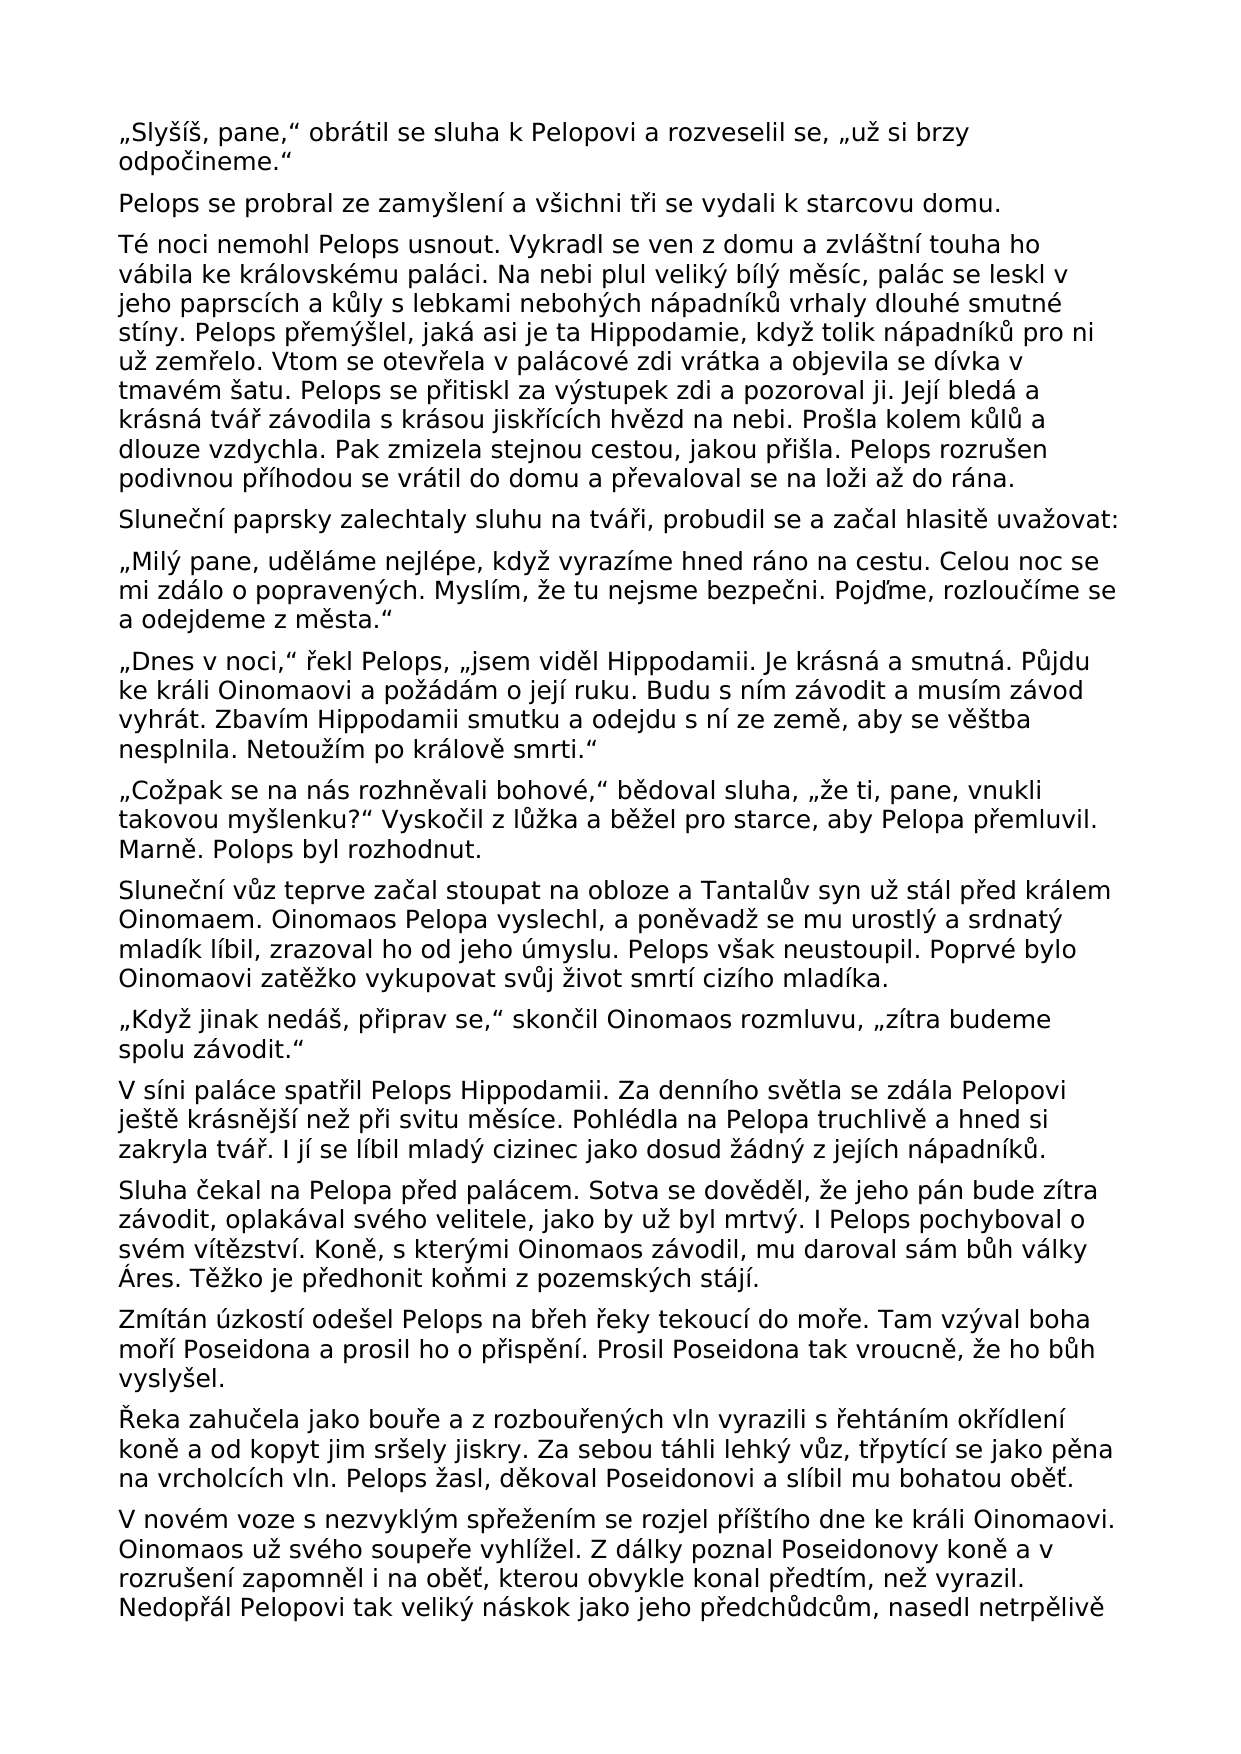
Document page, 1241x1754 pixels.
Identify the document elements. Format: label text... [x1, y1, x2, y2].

text V síni paláce spatřil Pelops Hippodamii. Za denního světla se zdála Pelopovi ještě krásnější než při svitu měsíce. Pohlédla na Pelopa truchlivě a hned si zakryla tvář. I jí se líbil mladý cizinec jako dosud žádný z jejích nápadníků. [118, 1076, 1122, 1164]
text Zmítán úzkostí odešel Pelops na břeh řeky tekoucí do moře. Tam vzýval boha moří Poseidona a prosil ho o přispění. Prosil Poseidona tak vroucně, že ho bůh vyslyšel. [118, 1306, 1122, 1393]
text Sluha čekal na Pelopa před palácem. Sotva se dověděl, že jeho pán bude zítra závodit, oplakával svého velitele, jako by už byl mrtvý. I Pelops pochyboval o svém vítězství. Koně, s kterými Oinomaos závodil, mu daroval sám bůh války Áres. Těžko je předhonit koňmi z pozemských stájí. [118, 1176, 1122, 1293]
text V novém voze s nezvyklým spřežením se rozjel příštího dne ke králi Oinomaovi. Oinomaos už svého soupeře vyhlížel. Z dálky poznal Poseidonovy koně a v rozrušení zapomněl i na oběť, kterou obvykle konal předtím, než vyrazil. Nedopřál Pelopovi tak veliký náskok jako jeho předchůdcům, nasedl netrpělivě [118, 1506, 1122, 1622]
text „Když jinak nedáš, připrav se,“ skončil Oinomaos rozmluvu, „zítra budeme spolu závodit.“ [118, 1006, 1122, 1064]
text Pelops se probral ze zamyšlení a všichni tři se vydali k starcovu domu. [118, 189, 1122, 218]
text „Slyšíš, pane,“ obrátil se sluha k Pelopovi a rozveselil se, „už si brzy odpočineme.“ [118, 118, 1122, 176]
text „Dnes v noci,“ řekl Pelops, „jsem viděl Hippodamii. Je krásná a smutná. Půjdu ke králi Oinomaovi a požádám o její ruku. Budu s ním závodit a musím závod vyhrát. Zbavím Hippodamii smutku a odejdu s ní ze země, aby se věštba nesplnila. Netoužím po králově smrti.“ [118, 647, 1122, 764]
text Řeka zahučela jako bouře a z rozbouřených vln vyrazili s řehtáním okřídlení koně a od kopyt jim sršely jiskry. Za sebou táhli lehký vůz, třpytící se jako pěna na vrcholcích vln. Pelops žasl, děkoval Poseidonovi a slíbil mu bohatou oběť. [118, 1406, 1122, 1493]
text Sluneční vůz teprve začal stoupat na obloze a Tantalův syn už stál před králem Oinomaem. Oinomaos Pelopa vyslechl, a poněvadž se mu urostlý a srdnatý mladík líbil, zrazoval ho od jeho úmyslu. Pelops však neustoupil. Poprvé bylo Oinomaovi zatěžko vykupovat svůj život smrtí cizího mladíka. [118, 876, 1122, 993]
text Sluneční paprsky zalechtaly sluhu na tváři, probudil se a začal hlasitě uvažovat: [118, 506, 1122, 535]
text „Cožpak se na nás rozhněvali bohové,“ bědoval sluha, „že ti, pane, vnukli takovou myšlenku?“ Vyskočil z lůžka a běžel pro starce, aby Pelopa přemluvil. Marně. Polops byl rozhodnut. [118, 776, 1122, 864]
text „Milý pane, uděláme nejlépe, když vyrazíme hned ráno na cestu. Celou noc se mi zdálo o popravených. Myslím, že tu nejsme bezpečni. Pojďme, rozloučíme se a odejdeme z města.“ [118, 547, 1122, 635]
text Té noci nemohl Pelops usnout. Vykradl se ven z domu a zvláštní touha ho vábila ke královskému paláci. Na nebi plul veliký bílý měsíc, palác se leskl v jeho paprscích a kůly s lebkami nebohých nápadníků vrhaly dlouhé smutné stíny. Pelops přemýšlel, jaká asi je ta Hippodamie, když tolik nápadníků pro ni už zemřelo. Vtom se otevřela v palácové zdi vrátka a objevila se dívka v tmavém šatu. Pelops se přitiskl za výstupek zdi a pozoroval ji. Její bledá a krásná tvář závodila s krásou jiskřících hvězd na nebi. Prošla kolem kůlů a dlouze vzdychla. Pak zmizela stejnou cestou, jakou přišla. Pelops rozrušen podivnou příhodou se vrátil do domu a převaloval se na loži až do rána. [118, 231, 1122, 493]
